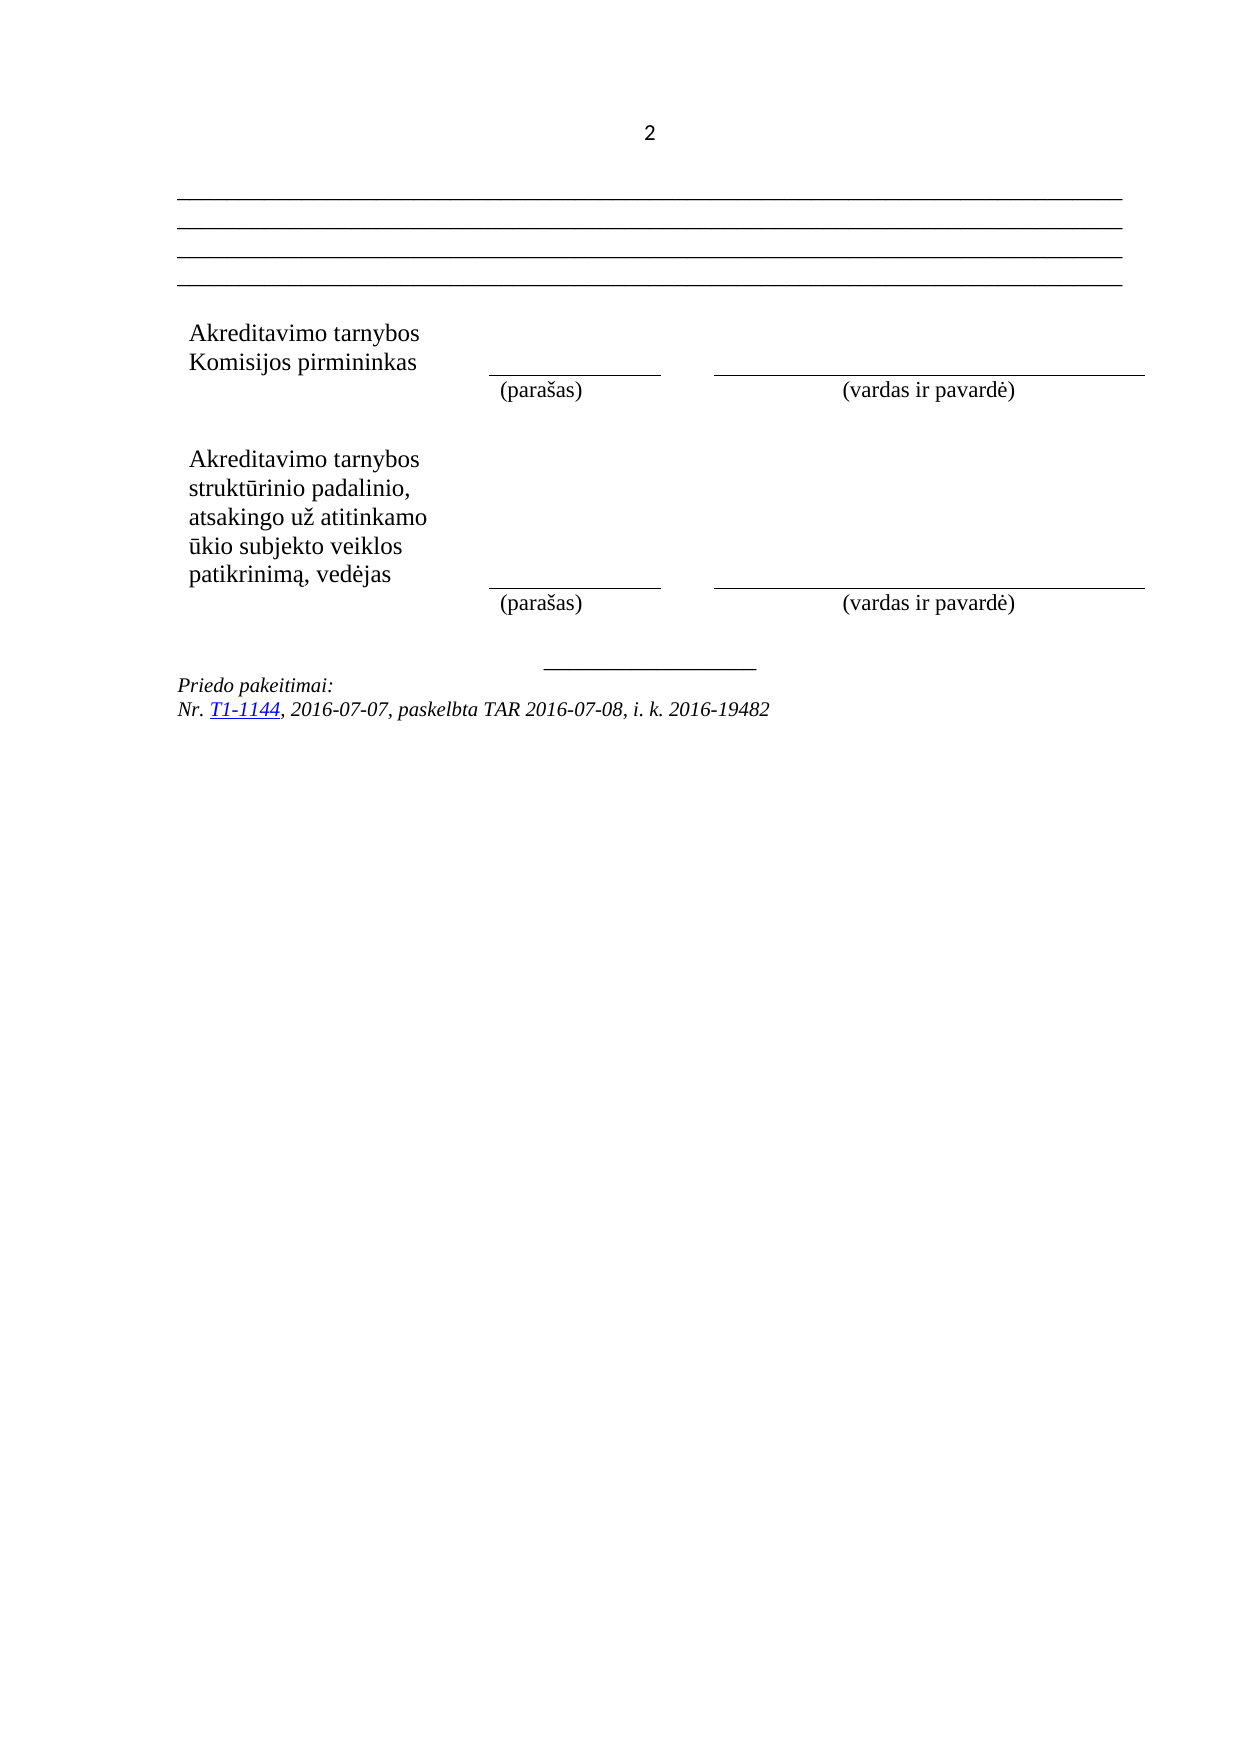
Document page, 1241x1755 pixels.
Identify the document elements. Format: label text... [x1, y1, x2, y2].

table_cell (vardas ir pavardė) [714, 376, 1144, 444]
table_header [661, 318, 713, 375]
table_cell [661, 588, 713, 616]
table_cell [661, 375, 713, 444]
table_cell [177, 588, 488, 616]
table_cell [661, 445, 713, 588]
text _________________ [177, 644, 1122, 673]
table_cell (vardas ir pavardė) [714, 589, 1144, 616]
text Nr. T1-1144, 2016-07-07, paskelbta TAR 2016-07-08, i. k. 2016-19482 [177, 697, 1122, 721]
table_cell [714, 445, 1144, 588]
table_cell (parašas) [489, 376, 661, 444]
text Priedo pakeitimai: [177, 673, 1122, 697]
table_cell [489, 445, 661, 588]
table_cell [177, 375, 488, 444]
table_cell Akreditavimo tarnybos struktūrinio padalinio, atsakingo už atitinkamo ūkio subjekto veiklos patikrinimą, vedėjas [177, 445, 488, 588]
table_header [714, 318, 1144, 375]
table_header Akreditavimo tarnybos Komisijos pirmininkas [177, 318, 488, 375]
table_cell (parašas) [489, 589, 661, 616]
table_header [489, 318, 661, 375]
